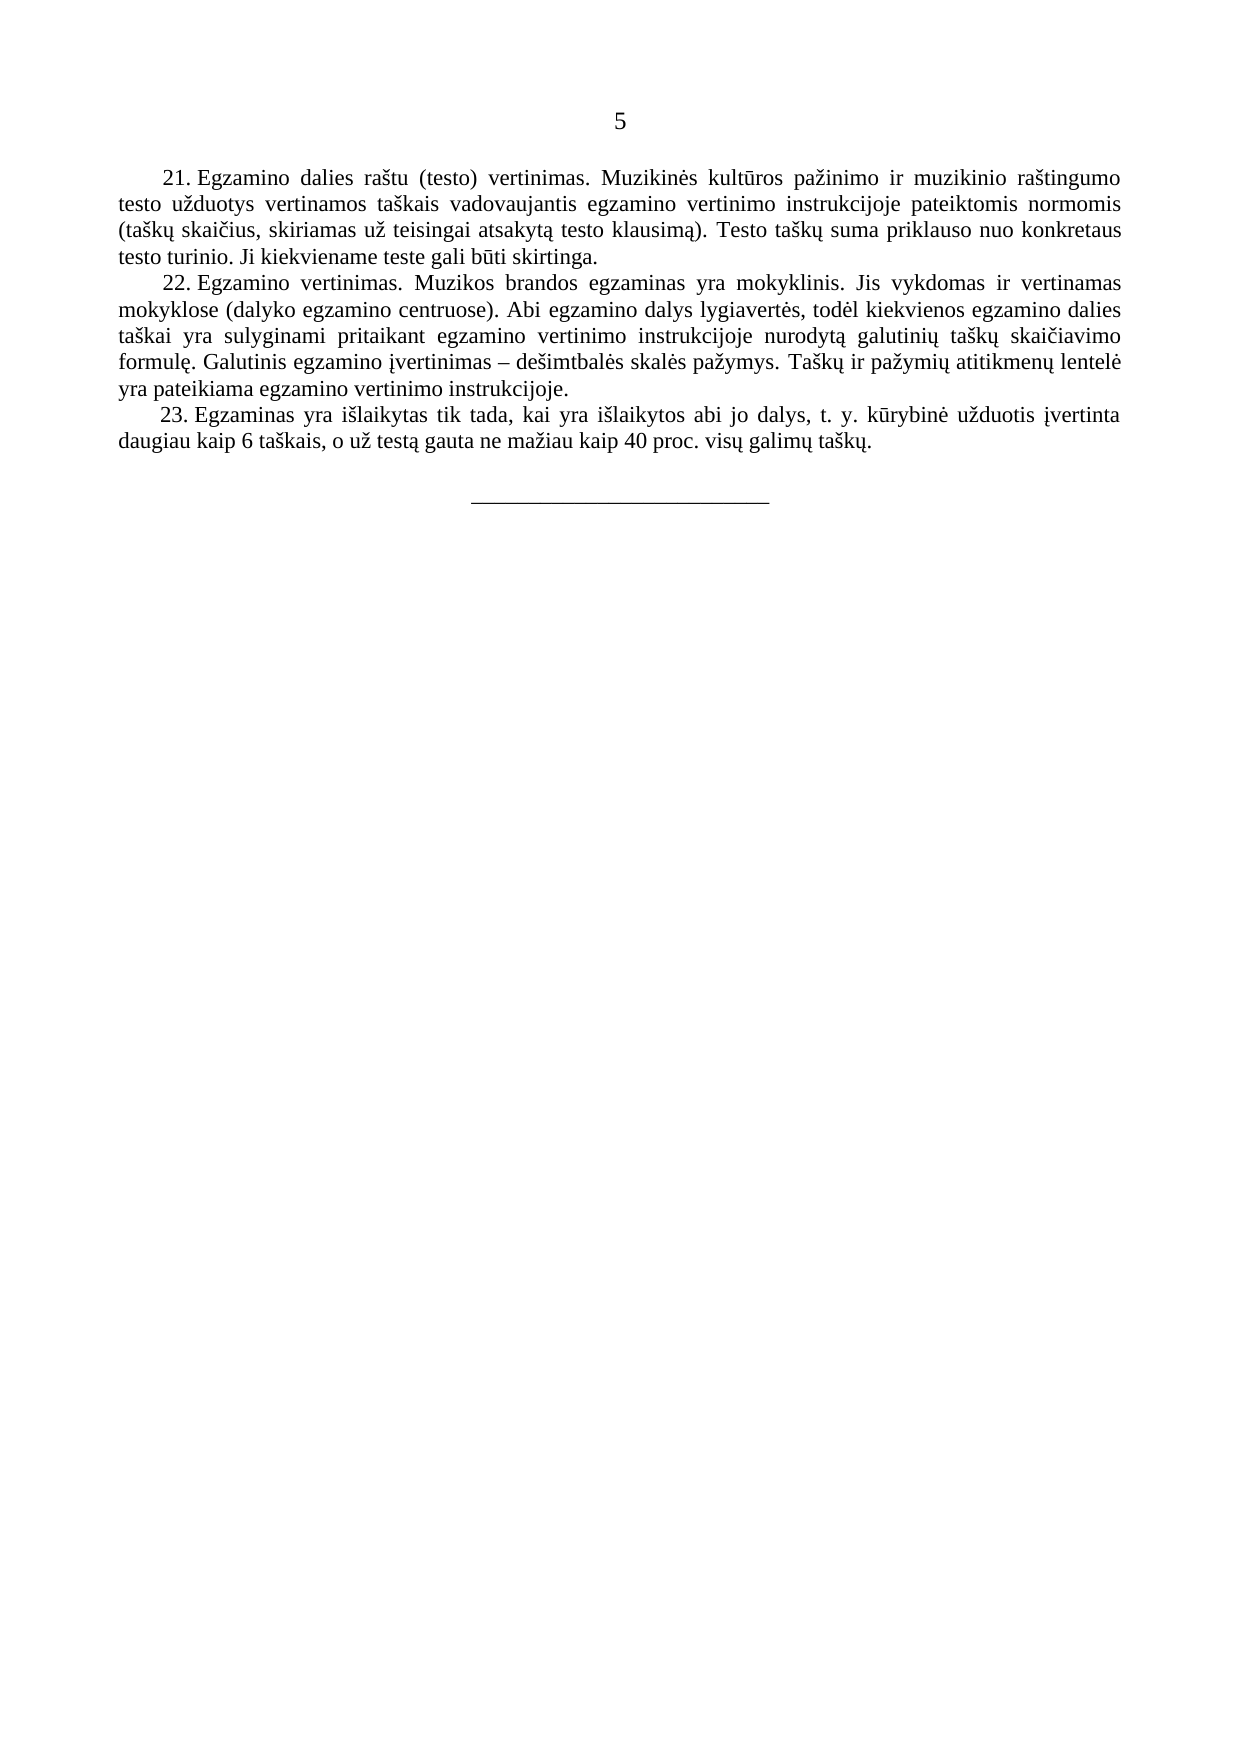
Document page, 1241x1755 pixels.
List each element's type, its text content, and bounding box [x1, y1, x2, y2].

text 23. Egzaminas yra išlaikytas tik tada, kai yra išlaikytos abi jo dalys, t. y. kūrybinė užduotis įvertinta daugiau kaip 6 taškais, o už testą gauta ne mažiau kaip 40 proc. visų galimų taškų. [118, 401, 1122, 454]
text 22. Egzamino vertinimas. Muzikos brandos egzaminas yra mokyklinis. Jis vykdomas ir vertinamas mokyklose (dalyko egzamino centruose). Abi egzamino dalys lygiavertės, todėl kiekvienos egzamino dalies taškai yra sulyginami pritaikant egzamino vertinimo instrukcijoje nurodytą galutinių taškų skaičiavimo formulę. Galutinis egzamino įvertinimas – dešimtbalės skalės pažymys. Taškų ir pažymių atitikmenų lentelė yra pateikiama egzamino vertinimo instrukcijoje. [118, 269, 1122, 401]
text __________________________ [118, 480, 1122, 506]
text 21. Egzamino dalies raštu (testo) vertinimas. Muzikinės kultūros pažinimo ir muzikinio raštingumo testo užduotys vertinamos taškais vadovaujantis egzamino vertinimo instrukcijoje pateiktomis normomis (taškų skaičius, skiriamas už teisingai atsakytą testo klausimą). Testo taškų suma priklauso nuo konkretaus testo turinio. Ji kiekviename teste gali būti skirtinga. [118, 164, 1122, 269]
